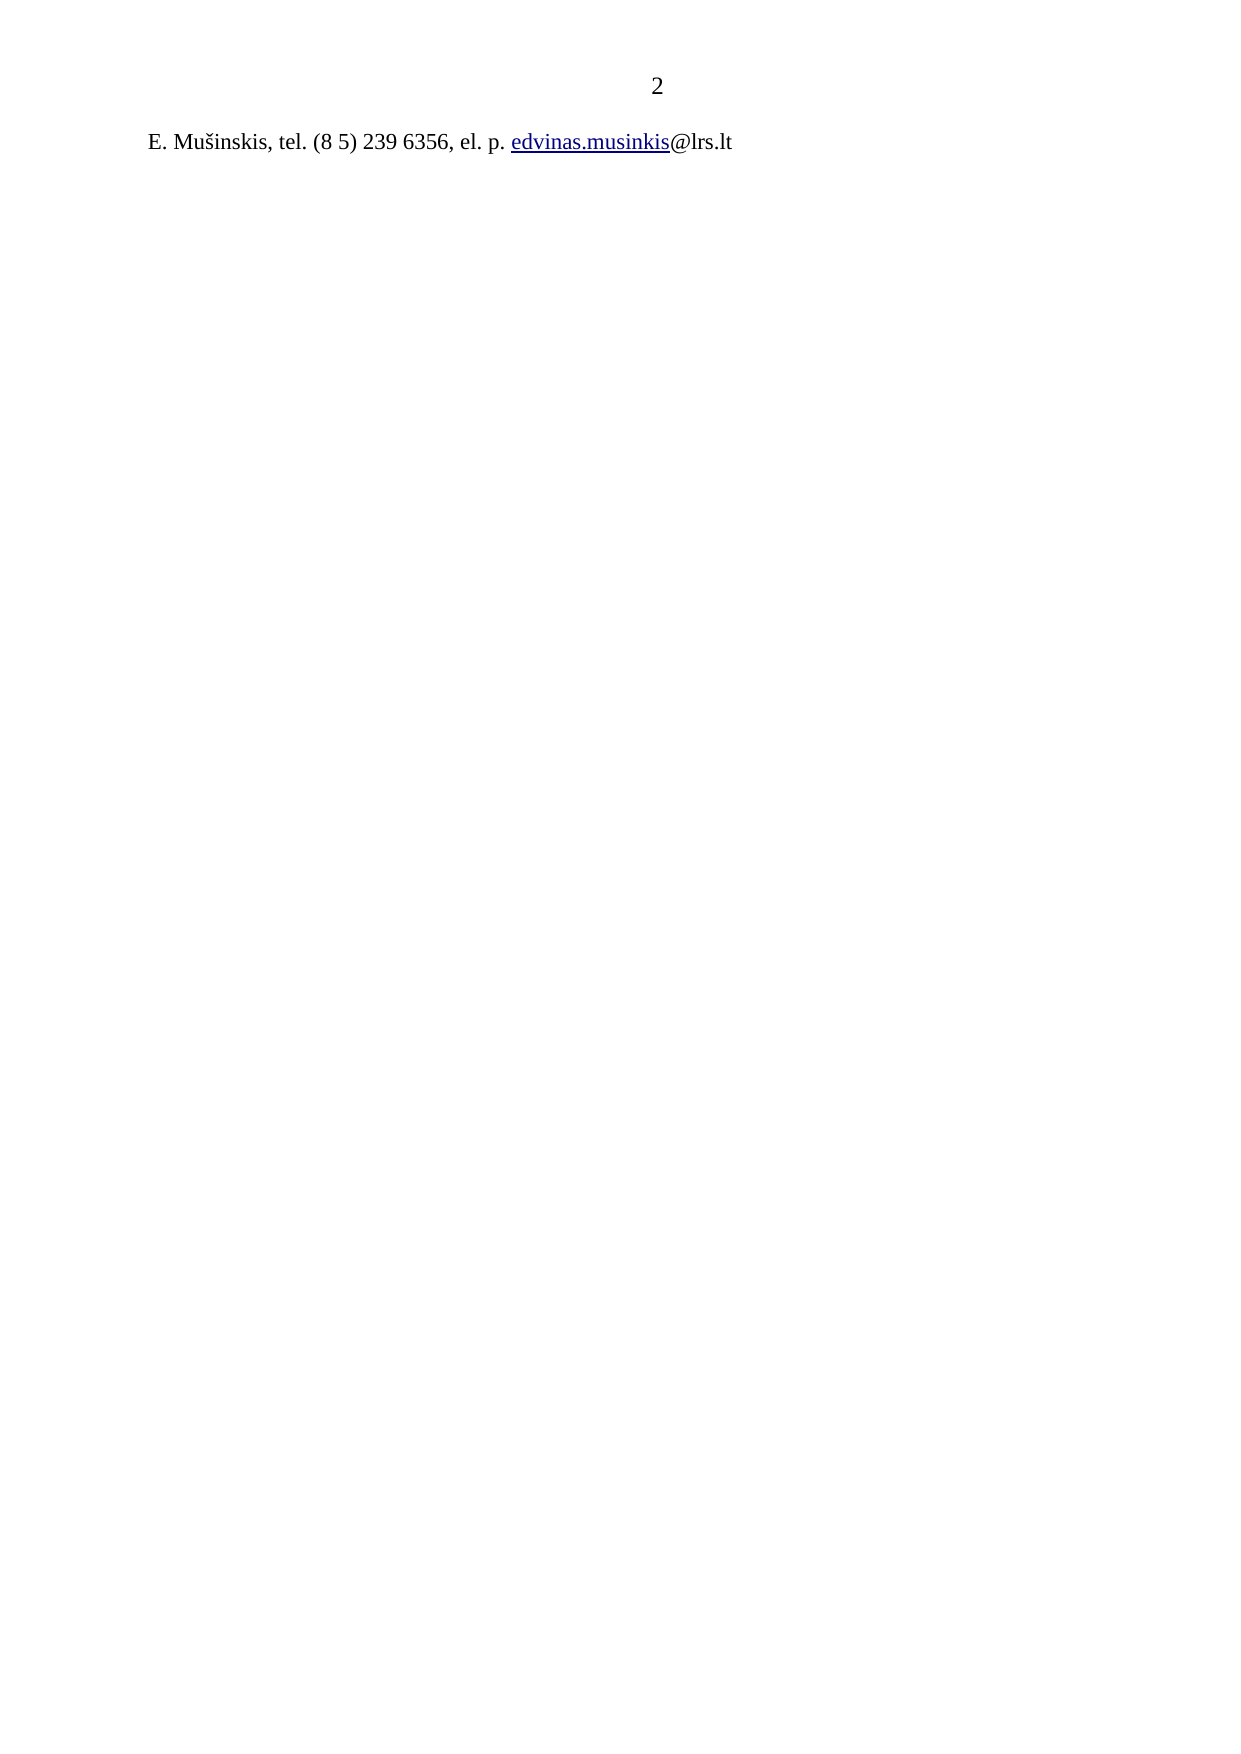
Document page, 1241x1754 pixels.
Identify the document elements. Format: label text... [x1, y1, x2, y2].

text E. Mušinskis, tel. (8 5) 239 6356, el. p. edvinas.musinkis@lrs.lt [148, 128, 1167, 155]
